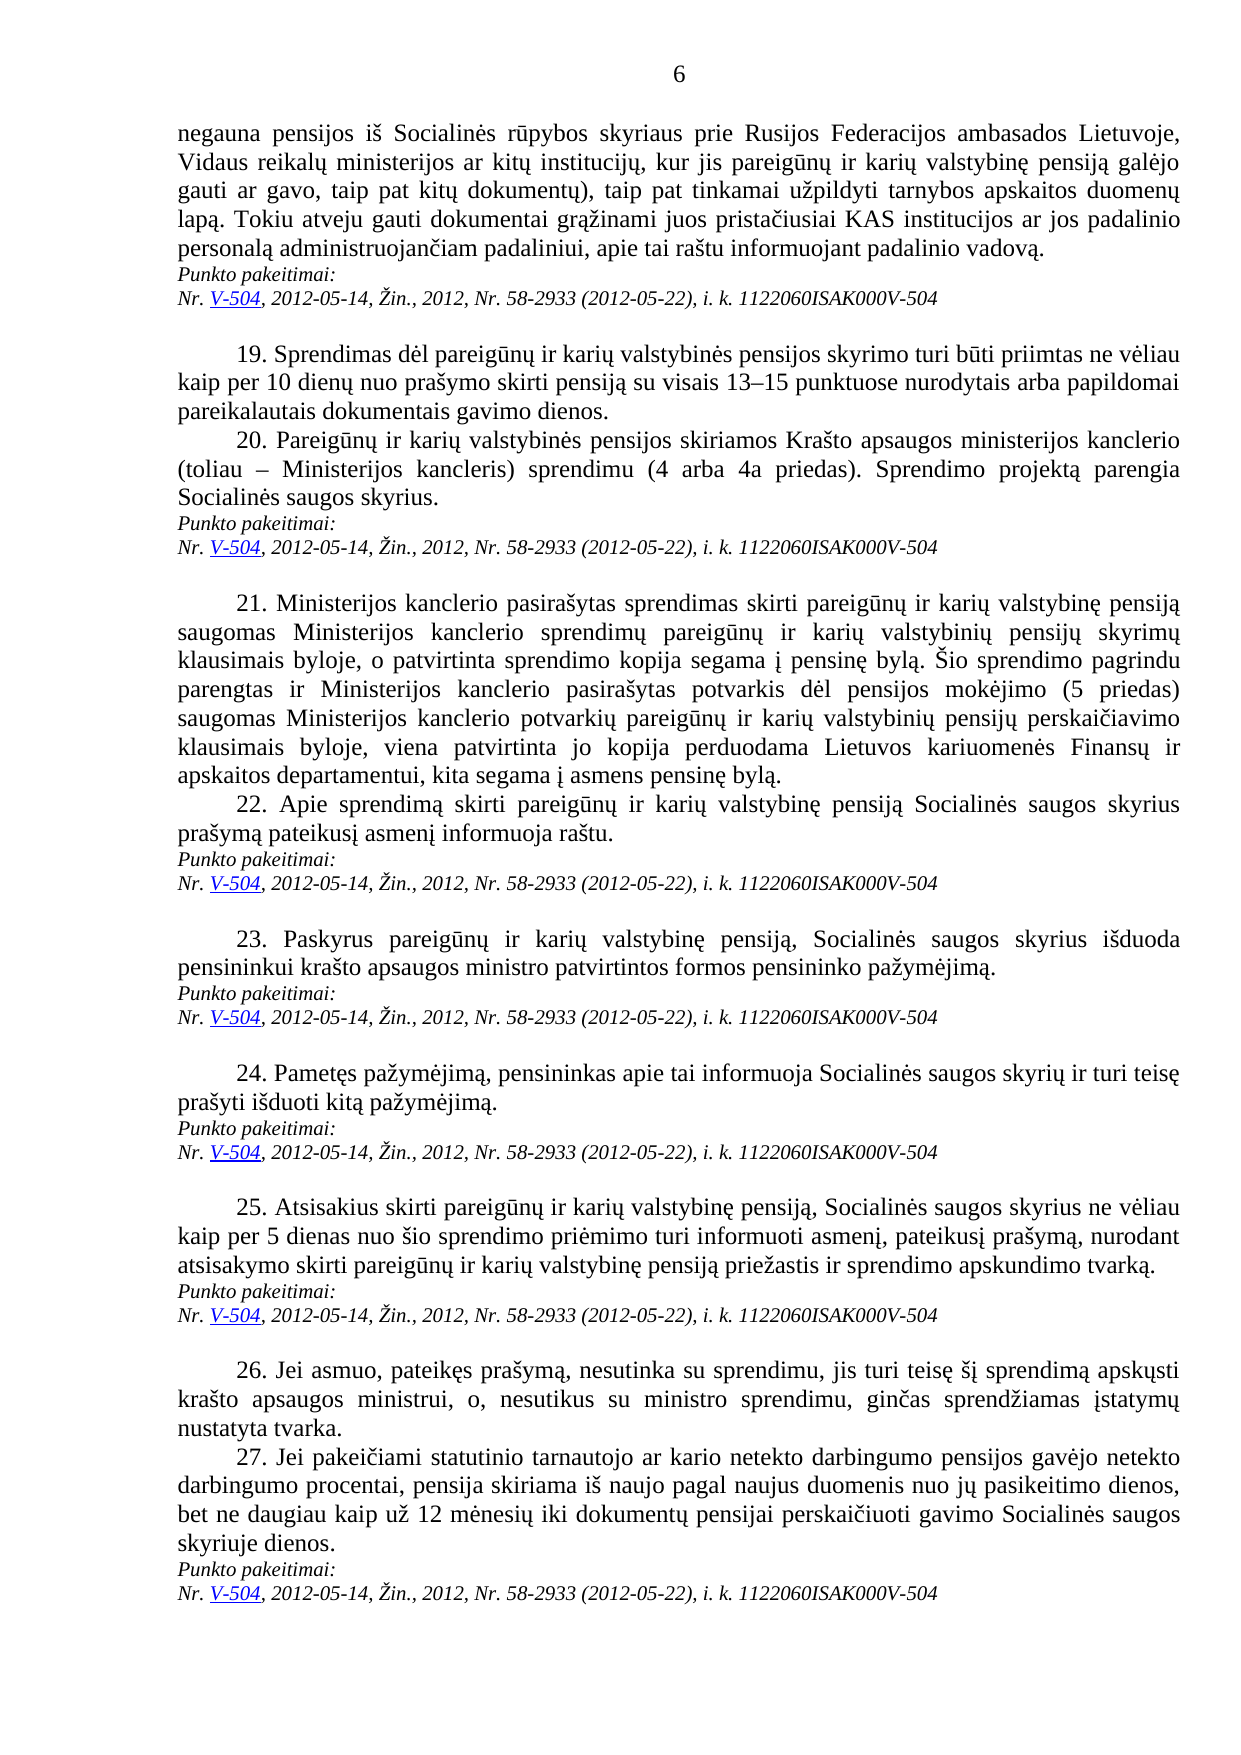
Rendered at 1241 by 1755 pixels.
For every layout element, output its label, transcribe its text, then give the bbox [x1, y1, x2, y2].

text Punkto pakeitimai: [177, 1557, 1181, 1581]
text 26. Jei asmuo, pateikęs prašymą, nesutinka su sprendimu, jis turi teisę šį sprendimą apskųsti krašto apsaugos ministrui, o, nesutikus su ministro sprendimu, ginčas sprendžiamas įstatymų nustatyta tvarka. [177, 1356, 1181, 1442]
text 27. Jei pakeičiami statutinio tarnautojo ar kario netekto darbingumo pensijos gavėjo netekto darbingumo procentai, pensija skiriama iš naujo pagal naujus duomenis nuo jų pasikeitimo dienos, bet ne daugiau kaip už 12 mėnesių iki dokumentų pensijai perskaičiuoti gavimo Socialinės saugos skyriuje dienos. [177, 1442, 1181, 1557]
text Punkto pakeitimai: [177, 1279, 1181, 1303]
text Nr. V-504, 2012-05-14, Žin., 2012, Nr. 58-2933 (2012-05-22), i. k. 1122060ISAK000V-504 [177, 1005, 1181, 1029]
text 19. Sprendimas dėl pareigūnų ir karių valstybinės pensijos skyrimo turi būti priimtas ne vėliau kaip per 10 dienų nuo prašymo skirti pensiją su visais 13–15 punktuose nurodytais arba papildomai pareikalautais dokumentais gavimo dienos. [177, 339, 1181, 425]
text 20. Pareigūnų ir karių valstybinės pensijos skiriamos Krašto apsaugos ministerijos kanclerio (toliau – Ministerijos kancleris) sprendimu (4 arba 4a priedas). Sprendimo projektą parengia Socialinės saugos skyrius. [177, 425, 1181, 511]
text 23. Paskyrus pareigūnų ir karių valstybinę pensiją, Socialinės saugos skyrius išduoda pensininkui krašto apsaugos ministro patvirtintos formos pensininko pažymėjimą. [177, 924, 1181, 981]
text Punkto pakeitimai: [177, 262, 1181, 286]
text 24. Pametęs pažymėjimą, pensininkas apie tai informuoja Socialinės saugos skyrių ir turi teisę prašyti išduoti kitą pažymėjimą. [177, 1058, 1181, 1116]
text Punkto pakeitimai: [177, 1116, 1181, 1140]
text Punkto pakeitimai: [177, 511, 1181, 535]
text Nr. V-504, 2012-05-14, Žin., 2012, Nr. 58-2933 (2012-05-22), i. k. 1122060ISAK000V-504 [177, 1140, 1181, 1164]
text Nr. V-504, 2012-05-14, Žin., 2012, Nr. 58-2933 (2012-05-22), i. k. 1122060ISAK000V-504 [177, 1303, 1181, 1327]
text Punkto pakeitimai: [177, 981, 1181, 1005]
text Nr. V-504, 2012-05-14, Žin., 2012, Nr. 58-2933 (2012-05-22), i. k. 1122060ISAK000V-504 [177, 871, 1181, 895]
text 22. Apie sprendimą skirti pareigūnų ir karių valstybinę pensiją Socialinės saugos skyrius prašymą pateikusį asmenį informuoja raštu. [177, 789, 1181, 847]
text 25. Atsisakius skirti pareigūnų ir karių valstybinę pensiją, Socialinės saugos skyrius ne vėliau kaip per 5 dienas nuo šio sprendimo priėmimo turi informuoti asmenį, pateikusį prašymą, nurodant atsisakymo skirti pareigūnų ir karių valstybinę pensiją priežastis ir sprendimo apskundimo tvarką. [177, 1192, 1181, 1279]
text Punkto pakeitimai: [177, 847, 1181, 871]
text Nr. V-504, 2012-05-14, Žin., 2012, Nr. 58-2933 (2012-05-22), i. k. 1122060ISAK000V-504 [177, 535, 1181, 559]
text Nr. V-504, 2012-05-14, Žin., 2012, Nr. 58-2933 (2012-05-22), i. k. 1122060ISAK000V-504 [177, 1581, 1181, 1605]
text Nr. V-504, 2012-05-14, Žin., 2012, Nr. 58-2933 (2012-05-22), i. k. 1122060ISAK000V-504 [177, 286, 1181, 310]
text 21. Ministerijos kanclerio pasirašytas sprendimas skirti pareigūnų ir karių valstybinę pensiją saugomas Ministerijos kanclerio sprendimų pareigūnų ir karių valstybinių pensijų skyrimų klausimais byloje, o patvirtinta sprendimo kopija segama į pensinę bylą. Šio sprendimo pagrindu parengtas ir Ministerijos kanclerio pasirašytas potvarkis dėl pensijos mokėjimo (5 priedas) saugomas Ministerijos kanclerio potvarkių pareigūnų ir karių valstybinių pensijų perskaičiavimo klausimais byloje, viena patvirtinta jo kopija perduodama Lietuvos kariuomenės Finansų ir apskaitos departamentui, kita segama į asmens pensinę bylą. [177, 588, 1181, 789]
text negauna pensijos iš Socialinės rūpybos skyriaus prie Rusijos Federacijos ambasados Lietuvoje, Vidaus reikalų ministerijos ar kitų institucijų, kur jis pareigūnų ir karių valstybinę pensiją galėjo gauti ar gavo, taip pat kitų dokumentų), taip pat tinkamai užpildyti tarnybos apskaitos duomenų lapą. Tokiu atveju gauti dokumentai grąžinami juos pristačiusiai KAS institucijos ar jos padalinio personalą administruojančiam padaliniui, apie tai raštu informuojant padalinio vadovą. [177, 118, 1181, 262]
